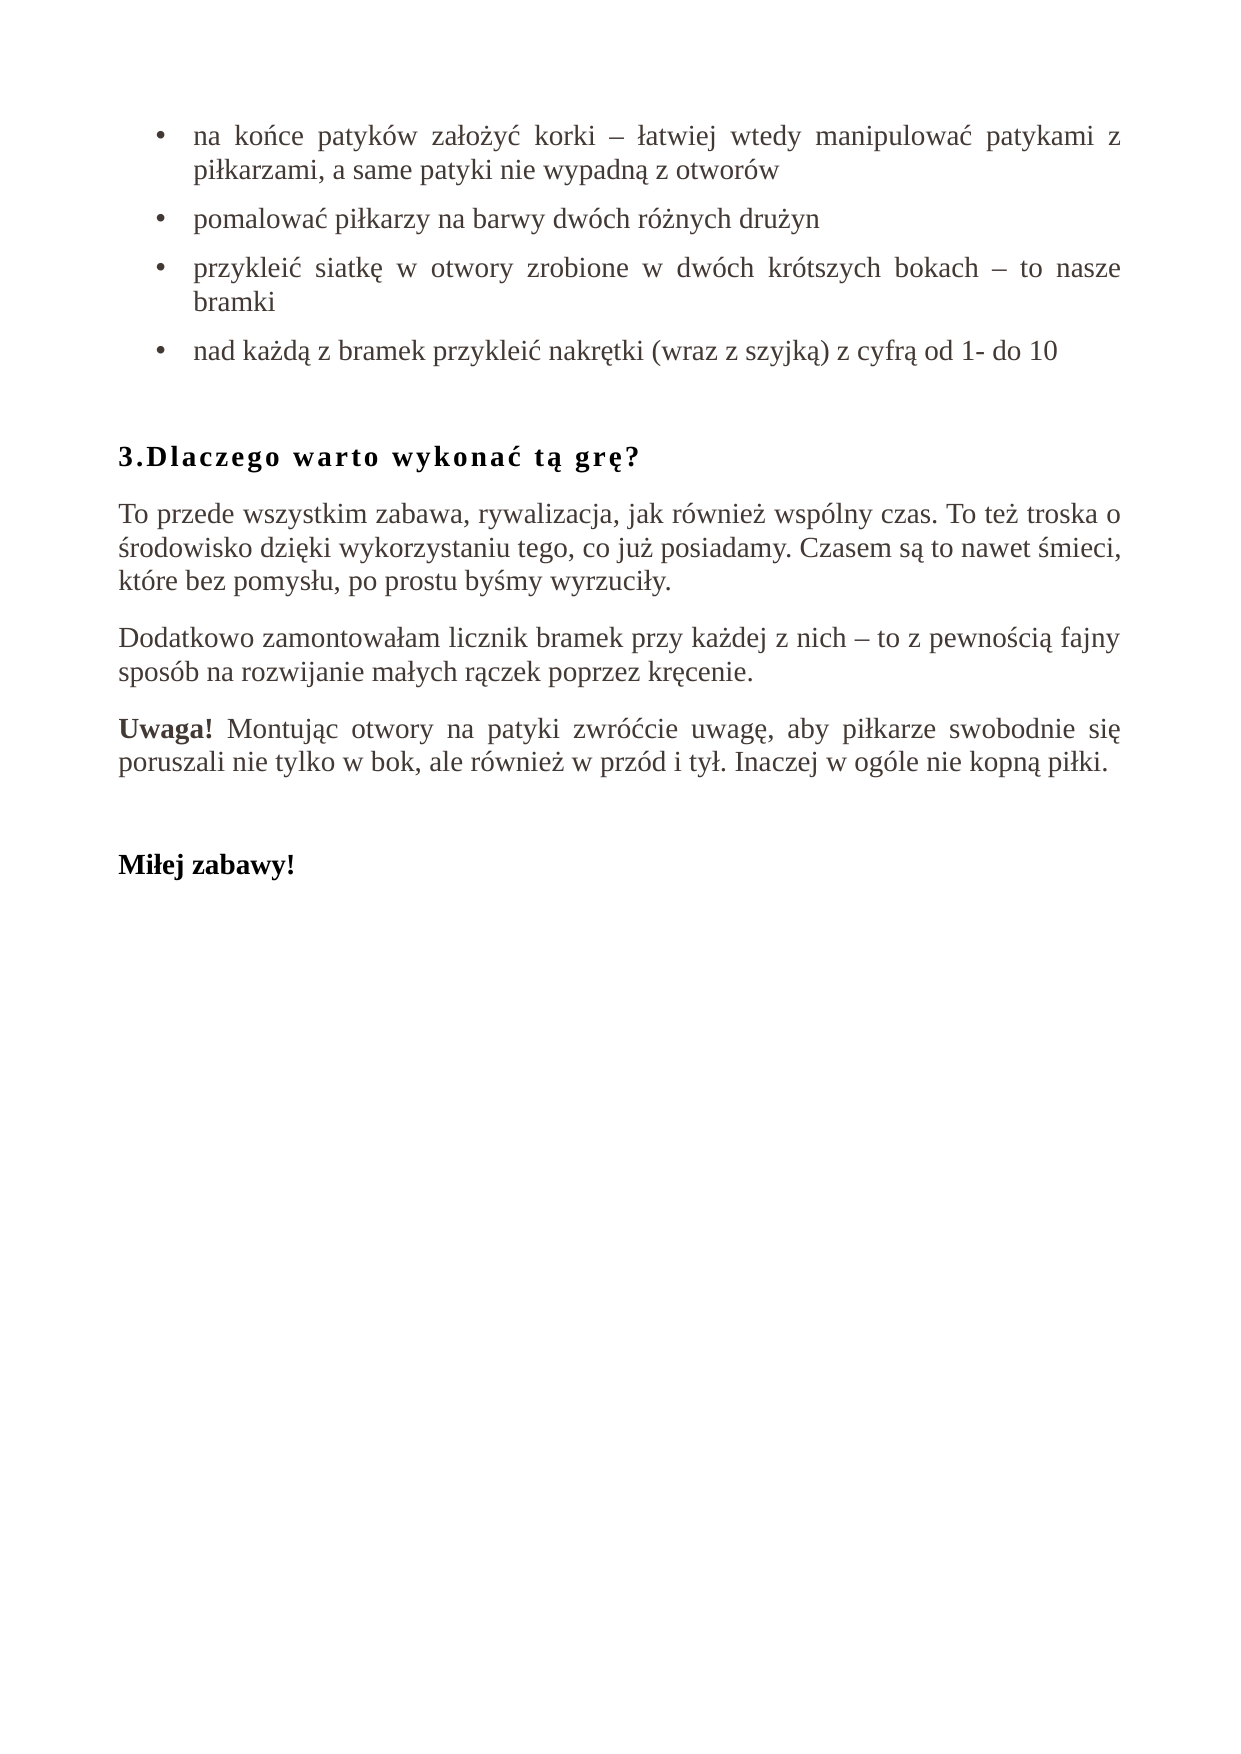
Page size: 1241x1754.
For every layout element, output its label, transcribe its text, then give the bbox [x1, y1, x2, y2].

subtitle 3.Dlaczego warto wykonać tą grę? [118, 439, 1122, 473]
list na końce patyków założyć korki – łatwiej wtedy manipulować patykami z piłkarzami, a same patyki nie wypadną z otworów [156, 118, 1122, 185]
text To przede wszystkim zabawa, rywalizacja, jak również wspólny czas. To też troska o środowisko dzięki wykorzystaniu tego, co już posiadamy. Czasem są to nawet śmieci, które bez pomysłu, po prostu byśmy wyrzuciły. [118, 496, 1122, 597]
text Uwaga! Montując otwory na patyki zwróćcie uwagę, aby piłkarze swobodnie się poruszali nie tylko w bok, ale również w przód i tył. Inaczej w ogóle nie kopną piłki. [118, 711, 1122, 778]
text Miłej zabawy! [118, 847, 1122, 881]
text Dodatkowo zamontowałam licznik bramek przy każdej z nich – to z pewnością fajny sposób na rozwijanie małych rączek poprzez kręcenie. [118, 620, 1122, 687]
list nad każdą z bramek przykleić nakrętki (wraz z szyjką) z cyfrą od 1- do 10 [156, 333, 1122, 367]
list przykleić siatkę w otwory zrobione w dwóch krótszych bokach – to nasze bramki [156, 250, 1122, 317]
list pomalować piłkarzy na barwy dwóch różnych drużyn [156, 201, 1122, 234]
